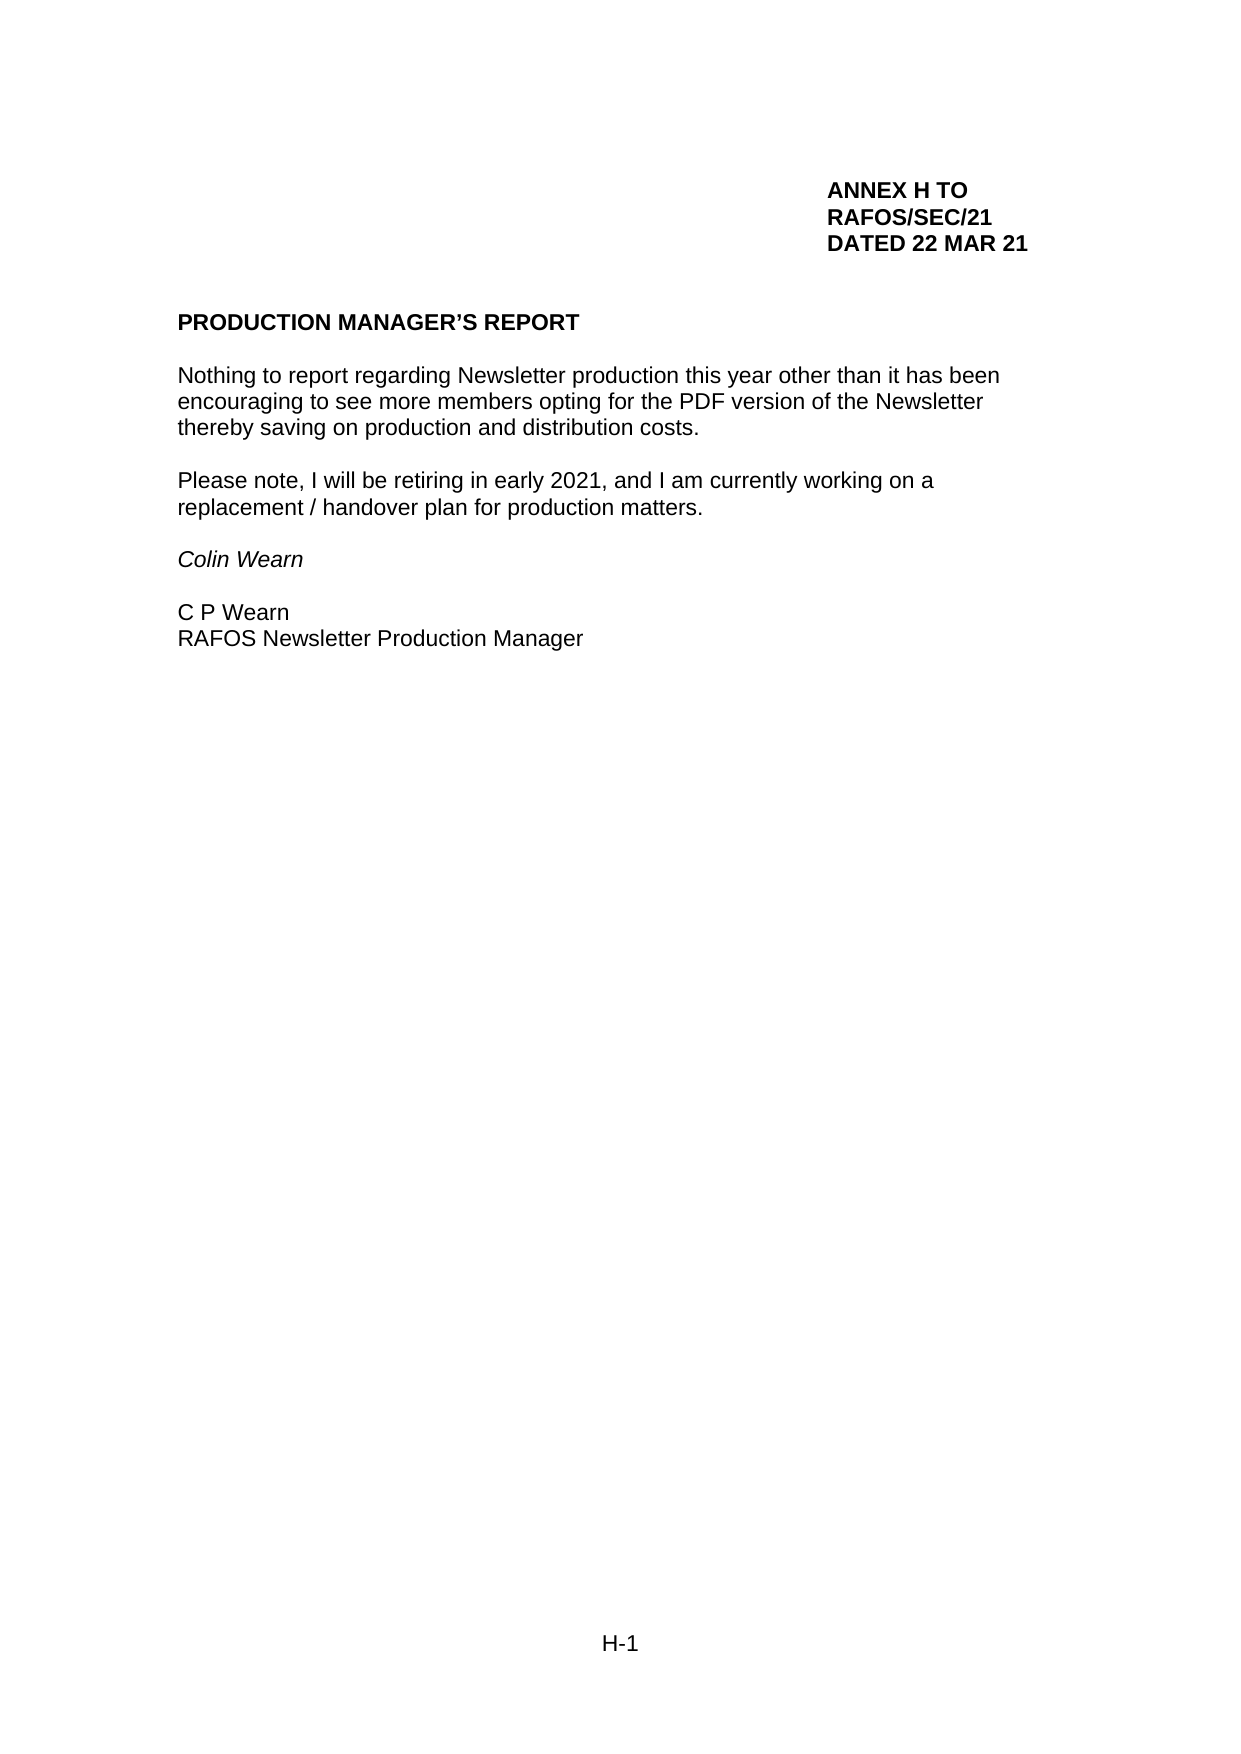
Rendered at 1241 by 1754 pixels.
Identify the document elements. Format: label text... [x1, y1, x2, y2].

text RAFOS/SEC/21 [177, 203, 1063, 230]
text Colin Wearn [177, 546, 1063, 572]
text Please note, I will be retiring in early 2021, and I am currently working on a replacement / handover plan for production matters. [177, 467, 1063, 520]
text RAFOS Newsletter Production Manager [177, 625, 1063, 652]
text Nothing to report regarding Newsletter production this year other than it has been encouraging to see more members opting for the PDF version of the Newsletter thereby saving on production and distribution costs. [177, 362, 1063, 441]
text ANNEX H TO [177, 177, 1063, 203]
text PRODUCTION MANAGER’S REPORT [177, 309, 1063, 335]
text DATED 22 MAR 21 [177, 230, 1063, 256]
text C P Wearn [177, 599, 1063, 625]
